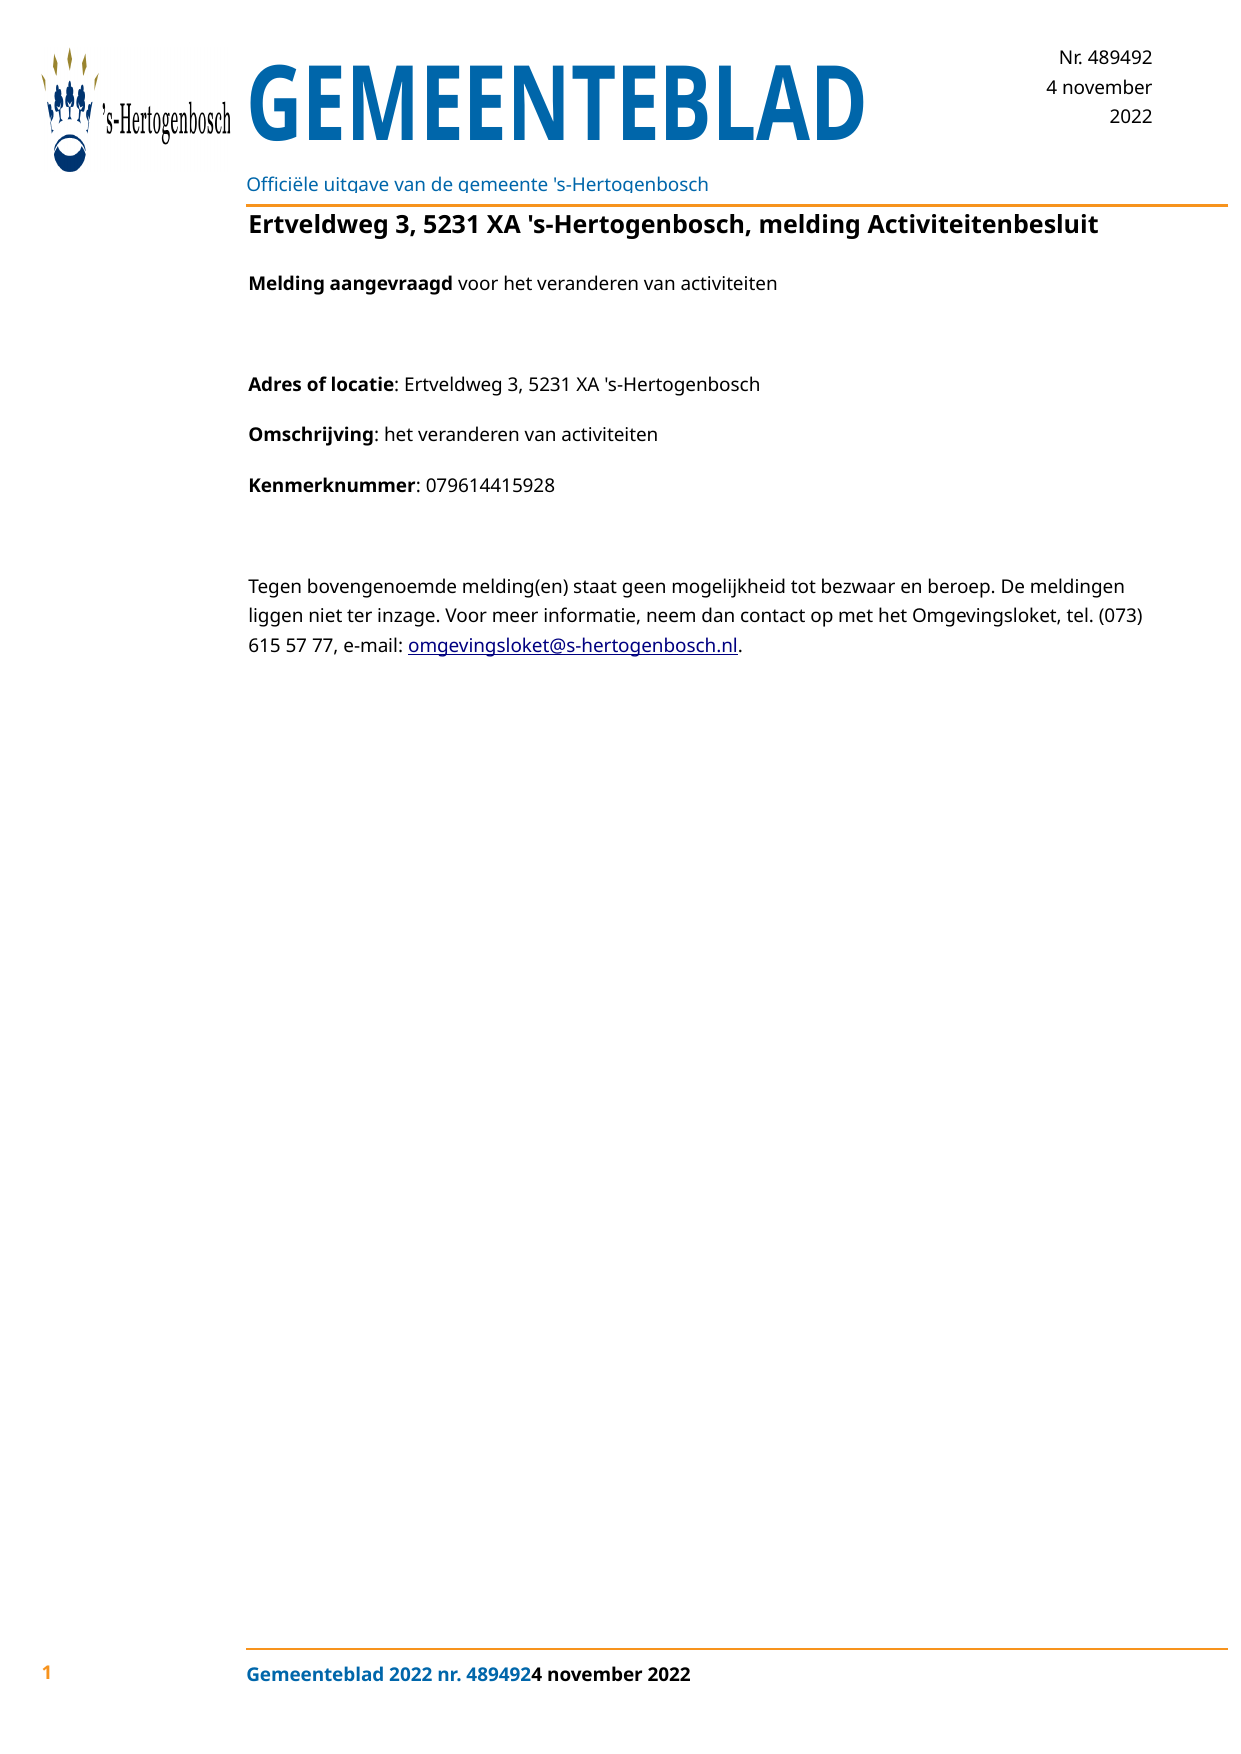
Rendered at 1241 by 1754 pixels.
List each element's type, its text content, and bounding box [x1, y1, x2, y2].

text Ertveldweg 3, 5231 XA 's-Hertogenbosch, melding Activiteitenbesluit [248, 207, 1152, 241]
text Tegen bovengenoemde melding(en) staat geen mogelijkheid tot bezwaar en beroep. De meldingen liggen niet ter inzage. Voor meer informatie, neem dan contact op met het Omgevingsloket, tel. (073) 615 57 77, e-mail: omgevingsloket@s-hertogenbosch.nl. [248, 573, 1152, 658]
text Melding aangevraagd voor het veranderen van activiteiten [248, 270, 1152, 296]
text Omschrijving: het veranderen van activiteiten [248, 422, 1152, 447]
text Adres of locatie: Ertveldweg 3, 5231 XA 's-Hertogenbosch [248, 371, 1152, 397]
picture [41, 47, 231, 172]
text Kenmerknummer: 079614415928 [248, 472, 1152, 498]
